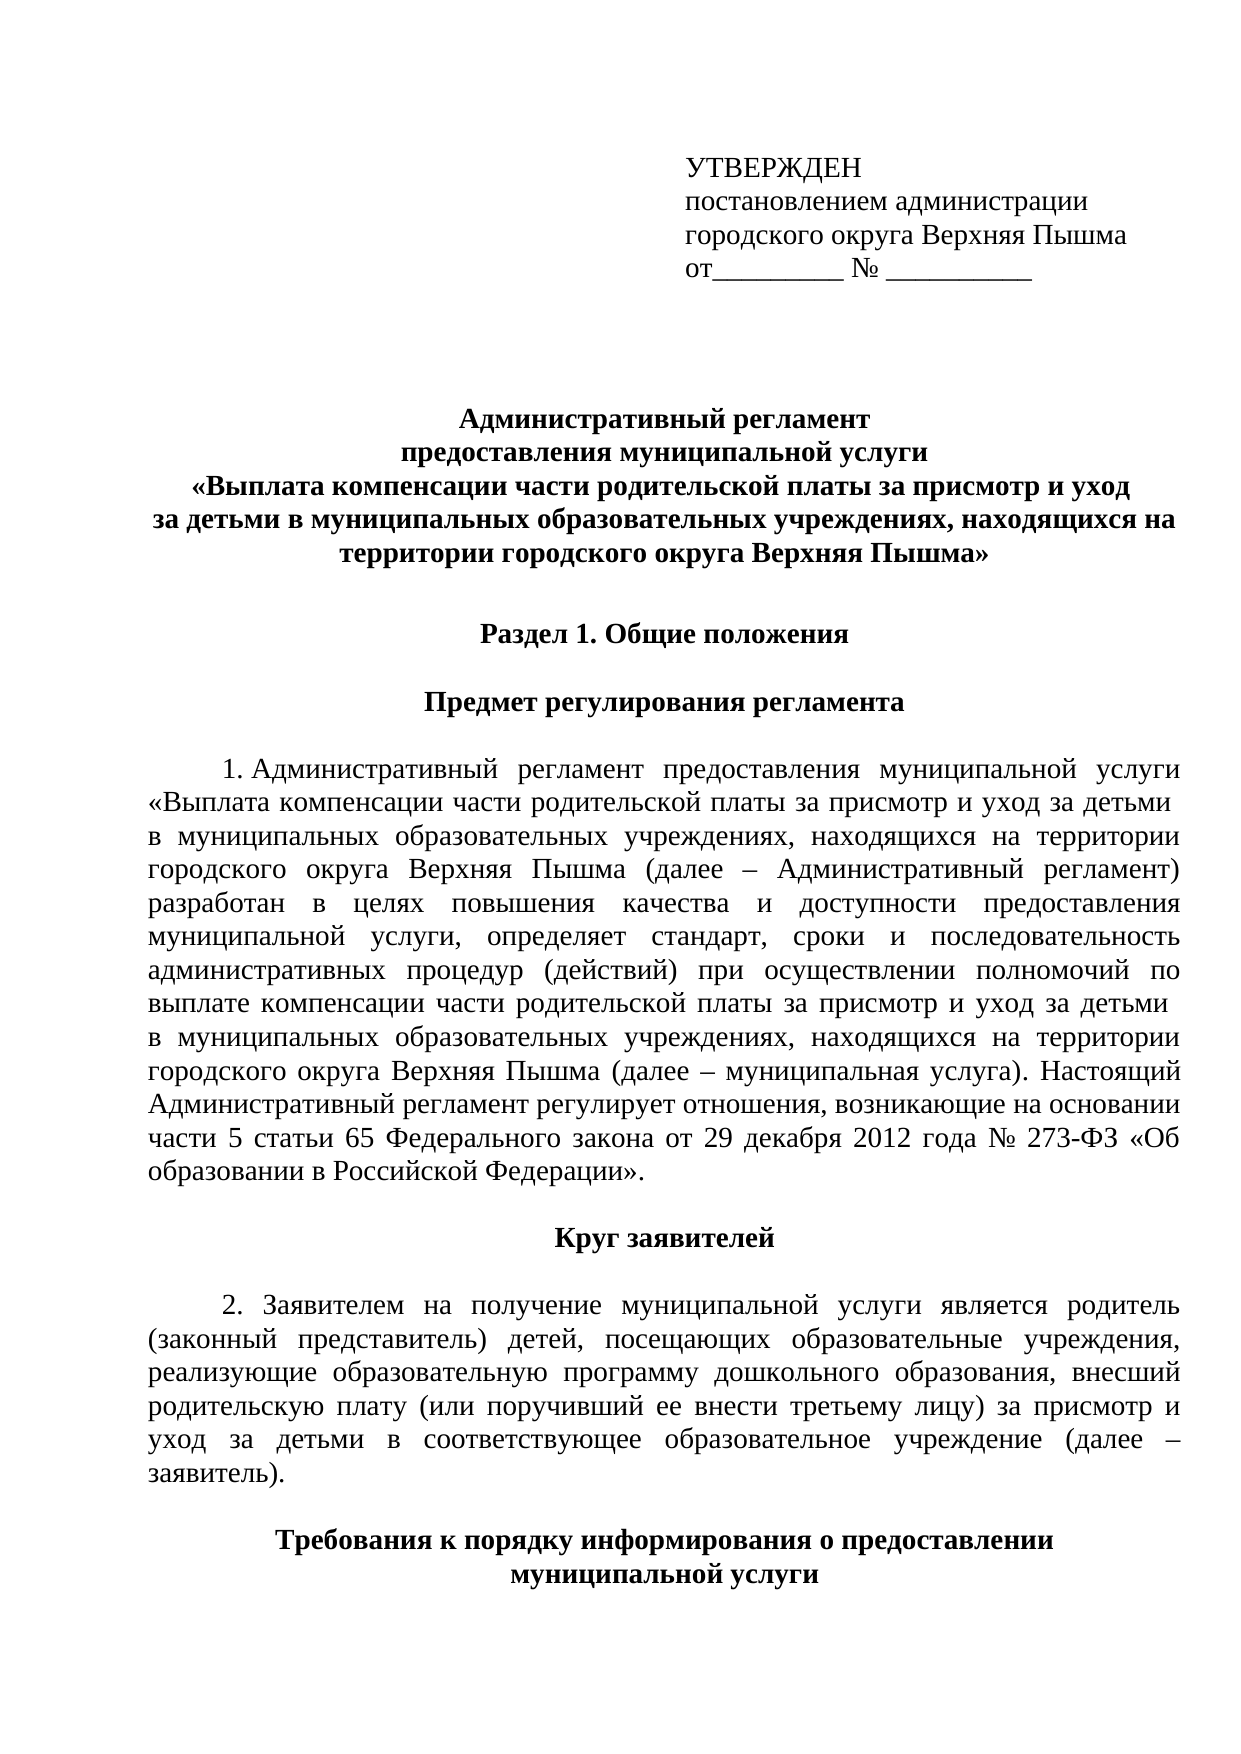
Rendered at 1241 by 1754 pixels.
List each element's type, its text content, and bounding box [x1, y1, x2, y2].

title Административный регламент [148, 401, 1181, 434]
title «Выплата компенсации части родительской платы за присмотр и уход за детьми в муниципальных образовательных учреждениях, находящихся на территории городского округа Верхняя Пышма» [148, 468, 1181, 592]
table_header УТВЕРЖДЕН постановлением администрации городского округа Верхняя Пышма от_________ № __________ [674, 150, 1182, 317]
text Предмет регулирования регламента [148, 684, 1181, 717]
text Круг заявителей [148, 1220, 1181, 1254]
text 2. Заявителем на получение муниципальной услуги является родитель (законный представитель) детей, посещающих образовательные учреждения, реализующие образовательную программу дошкольного образования, внесший родительскую плату (или поручивший ее внести третьему лицу) за присмотр и уход за детьми в соответствующее образовательное учреждение (далее – заявитель). [148, 1287, 1181, 1489]
text муниципальной услуги [148, 1556, 1181, 1589]
text Раздел 1. Общие положения [148, 617, 1181, 650]
text 1. Административный регламент предоставления муниципальной услуги «Выплата компенсации части родительской платы за присмотр и уход за детьми в муниципальных образовательных учреждениях, находящихся на территории городского округа Верхняя Пышма (далее – Административный регламент) разработан в целях повышения качества и доступности предоставления муниципальной услуги, определяет стандарт, сроки и последовательность административных процедур (действий) при осуществлении полномочий по выплате компенсации части родительской платы за присмотр и уход за детьми в муниципальных образовательных учреждениях, находящихся на территории городского округа Верхняя Пышма (далее – муниципальная услуга). Настоящий Административный регламент регулирует отношения, возникающие на основании части 5 статьи 65 Федерального закона от 29 декабря 2012 года № 273-ФЗ «Об образовании в Российской Федерации». [148, 751, 1181, 1187]
title предоставления муниципальной услуги [148, 434, 1181, 468]
text Требования к порядку информирования о предоставлении [148, 1522, 1181, 1556]
